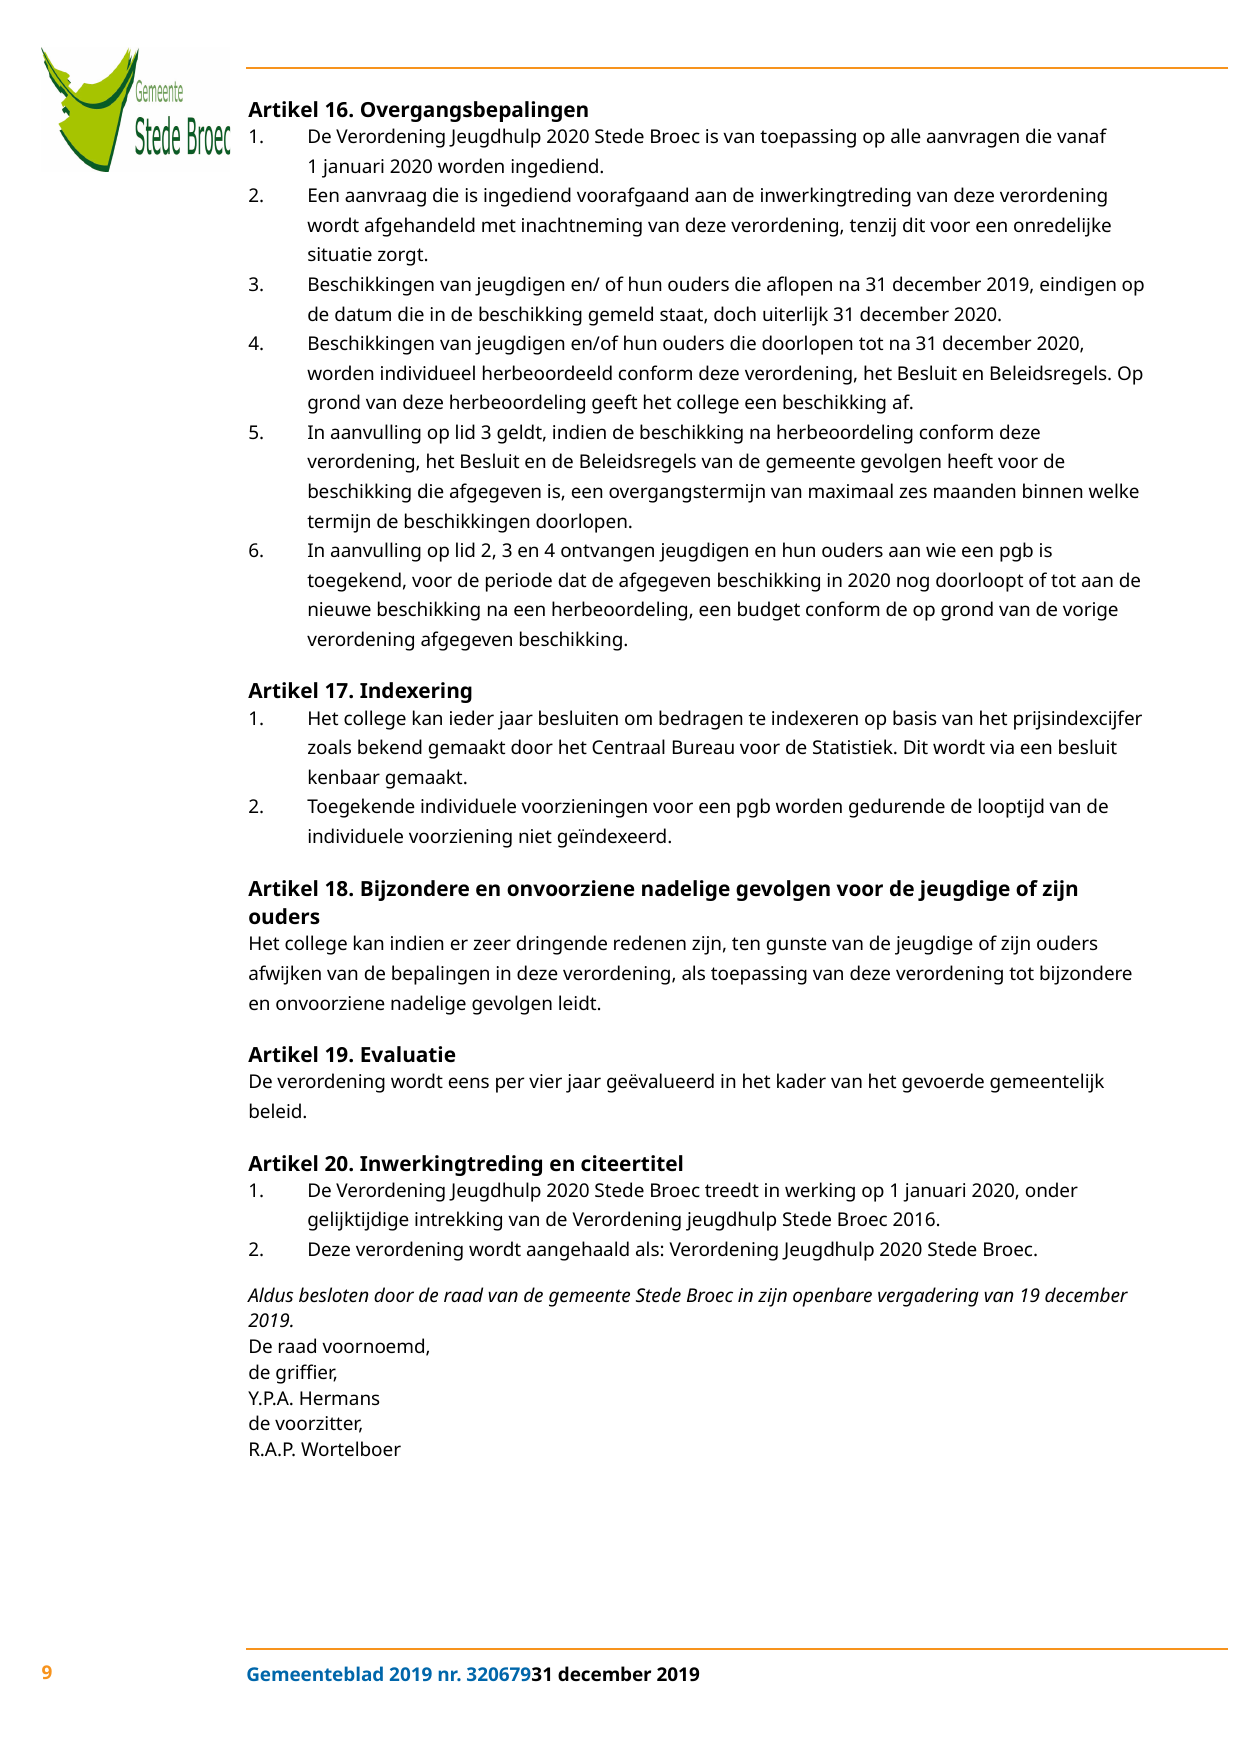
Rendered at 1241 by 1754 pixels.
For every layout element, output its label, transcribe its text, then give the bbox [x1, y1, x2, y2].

text de voorzitter, [248, 1411, 1152, 1436]
list Toegekende individuele voorzieningen voor een pgb worden gedurende de looptijd van de individuele voorziening niet geïndexeerd. [248, 794, 1152, 849]
text Artikel 18. Bijzondere en onvoorziene nadelige gevolgen voor de jeugdige of zijn ouders [248, 874, 1152, 931]
list Beschikkingen van jeugdigen en/ of hun ouders die aflopen na 31 december 2019, eindigen op de datum die in de beschikking gemeld staat, doch uiterlijk 31 december 2020. [248, 271, 1152, 326]
text Artikel 17. Indexering [248, 677, 1152, 705]
text Artikel 19. Evaluatie [248, 1040, 1152, 1069]
text R.A.P. Wortelboer [248, 1436, 1152, 1462]
list De Verordening Jeugdhulp 2020 Stede Broec treedt in werking op 1 januari 2020, onder gelijktijdige intrekking van de Verordening jeugdhulp Stede Broec 2016. [248, 1177, 1152, 1232]
list Beschikkingen van jeugdigen en/of hun ouders die doorlopen tot na 31 december 2020, worden individueel herbeoordeeld conform deze verordening, het Besluit en Beleidsregels. Op grond van deze herbeoordeling geeft het college een beschikking af. [248, 330, 1152, 415]
text Artikel 16. Overgangsbepalingen [248, 95, 1152, 123]
list Het college kan ieder jaar besluiten om bedragen te indexeren op basis van het prijsindexcijfer zoals bekend gemaakt door het Centraal Bureau voor de Statistiek. Dit wordt via een besluit kenbaar gemaakt. [248, 705, 1152, 790]
list De Verordening Jeugdhulp 2020 Stede Broec is van toepassing op alle aanvragen die vanaf 1 januari 2020 worden ingediend. [248, 123, 1152, 178]
list In aanvulling op lid 3 geldt, indien de beschikking na herbeoordeling conform deze verordening, het Besluit en de Beleidsregels van de gemeente gevolgen heeft voor de beschikking die afgegeven is, een overgangstermijn van maximaal zes maanden binnen welke termijn de beschikkingen doorlopen. [248, 419, 1152, 533]
picture [41, 47, 231, 172]
text de griffier, [248, 1359, 1152, 1385]
text Y.P.A. Hermans [248, 1385, 1152, 1411]
text Het college kan indien er zeer dringende redenen zijn, ten gunste van de jeugdige of zijn ouders afwijken van de bepalingen in deze verordening, als toepassing van deze verordening tot bijzondere en onvoorziene nadelige gevolgen leidt. [248, 931, 1152, 1016]
list In aanvulling op lid 2, 3 en 4 ontvangen jeugdigen en hun ouders aan wie een pgb is toegekend, voor de periode dat de afgegeven beschikking in 2020 nog doorloopt of tot aan de nieuwe beschikking na een herbeoordeling, een budget conform de op grond van de vorige verordening afgegeven beschikking. [248, 537, 1152, 652]
text De raad voornoemd, [248, 1333, 1152, 1359]
text Artikel 20. Inwerkingtreding en citeertitel [248, 1149, 1152, 1177]
list Deze verordening wordt aangehaald als: Verordening Jeugdhulp 2020 Stede Broec. [248, 1236, 1152, 1262]
text De verordening wordt eens per vier jaar geëvalueerd in het kader van het gevoerde gemeentelijk beleid. [248, 1069, 1152, 1124]
text Aldus besloten door de raad van de gemeente Stede Broec in zijn openbare vergadering van 19 december 2019. [248, 1282, 1152, 1333]
list Een aanvraag die is ingediend voorafgaand aan de inwerkingtreding van deze verordening wordt afgehandeld met inachtneming van deze verordening, tenzij dit voor een onredelijke situatie zorgt. [248, 182, 1152, 267]
